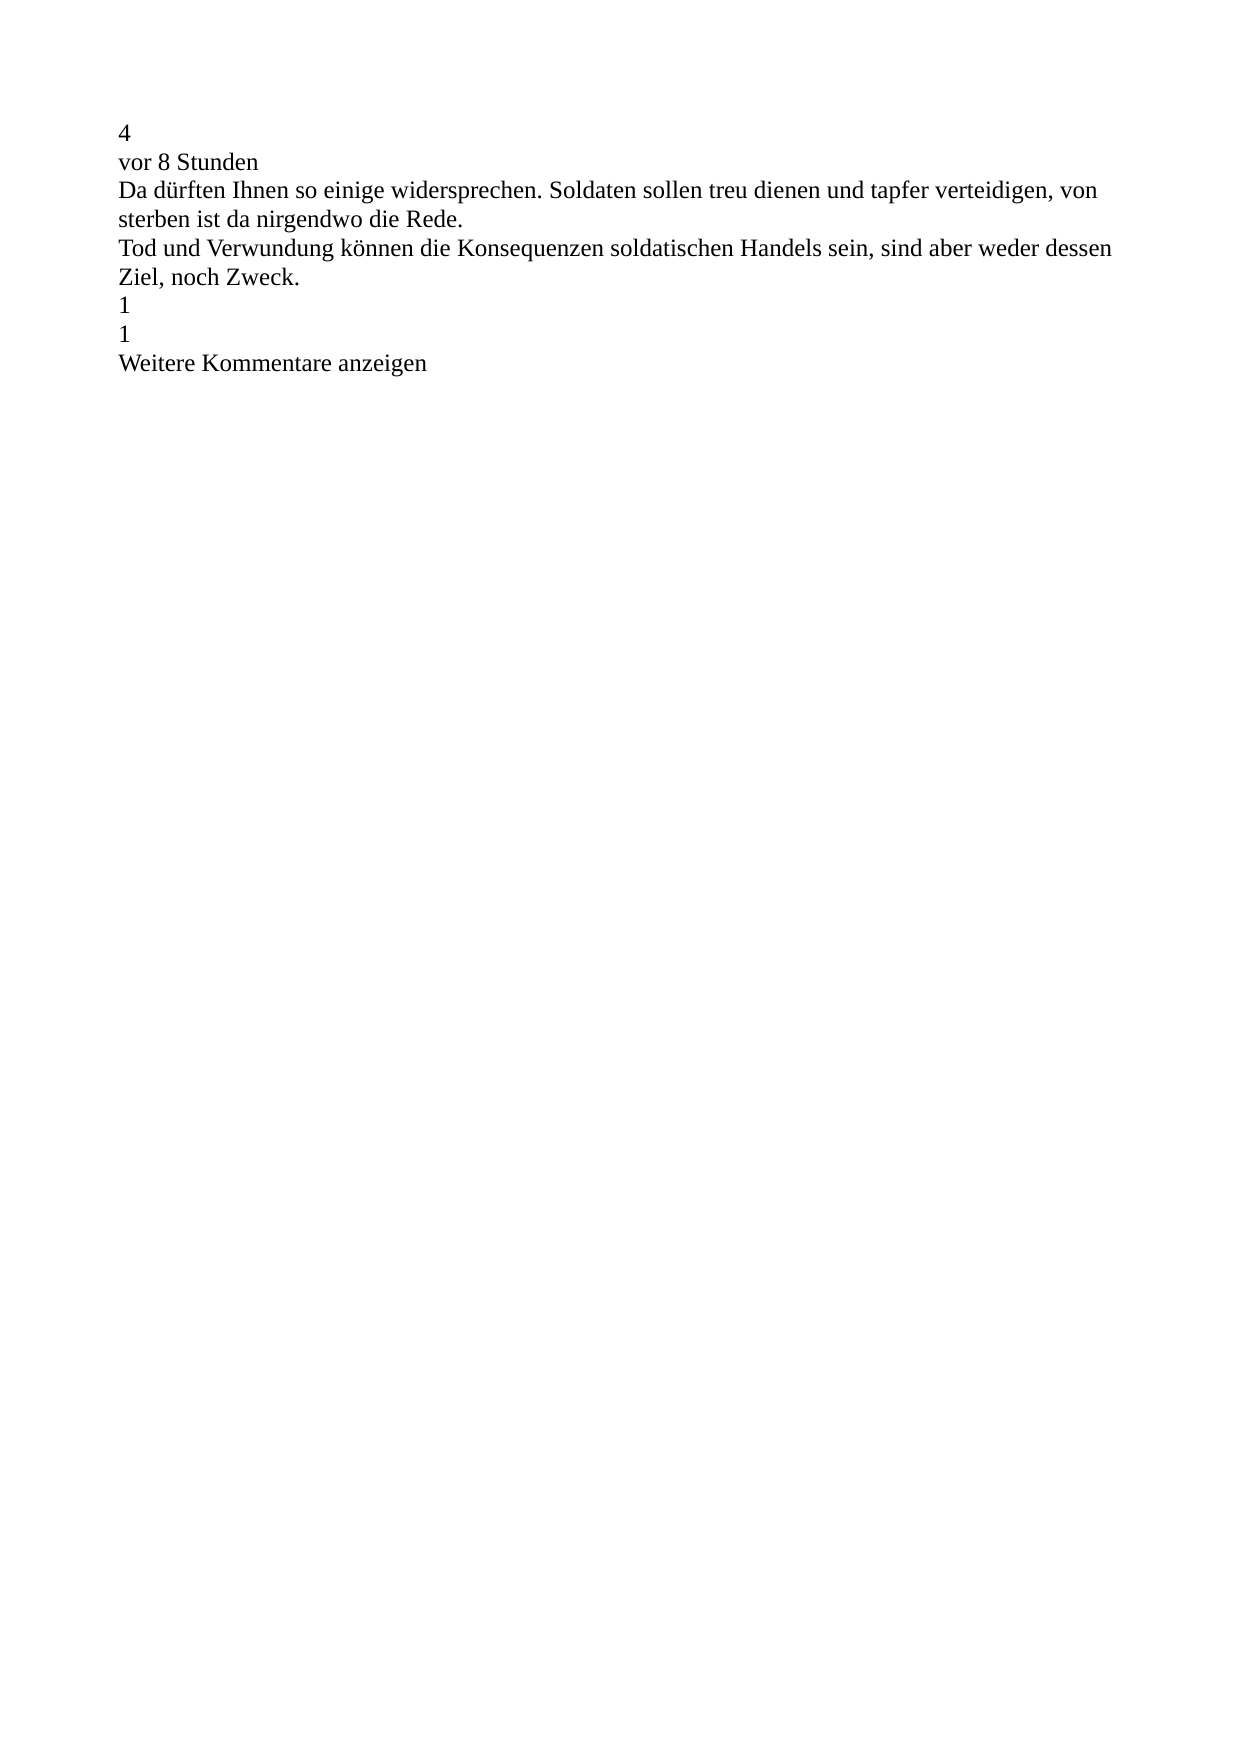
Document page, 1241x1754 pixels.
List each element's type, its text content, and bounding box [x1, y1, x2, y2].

text Weitere Kommentare anzeigen [118, 348, 1122, 377]
text 1 [118, 291, 1122, 319]
text Tod und Verwundung können die Konsequenzen soldatischen Handels sein, sind aber weder dessen Ziel, noch Zweck. [118, 233, 1122, 291]
text 4 [118, 118, 1122, 147]
text vor 8 Stunden [118, 147, 1122, 176]
text 1 [118, 319, 1122, 348]
text Da dürften Ihnen so einige widersprechen. Soldaten sollen treu dienen und tapfer verteidigen, von sterben ist da nirgendwo die Rede. [118, 176, 1122, 233]
